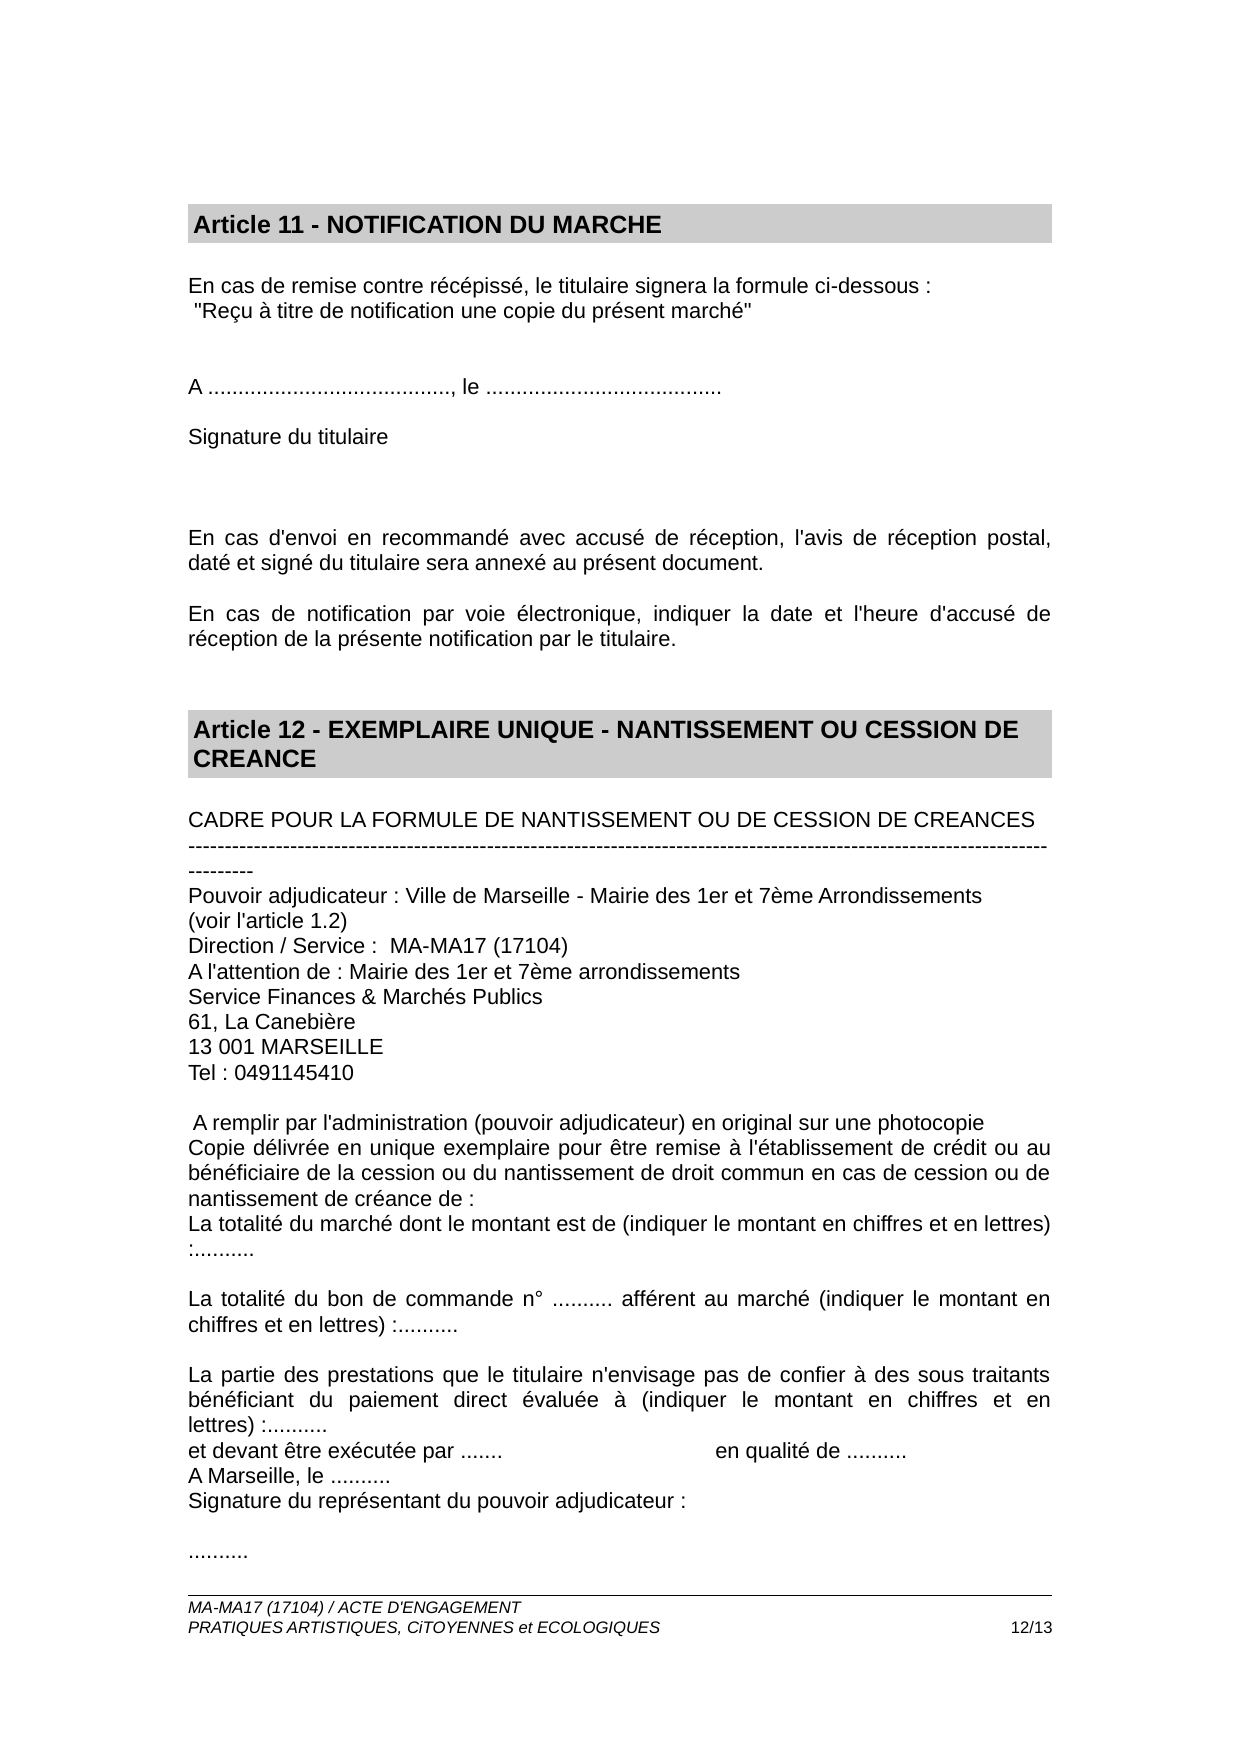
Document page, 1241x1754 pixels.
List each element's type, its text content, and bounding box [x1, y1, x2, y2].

text (voir l'article 1.2) [188, 908, 1052, 933]
text Signature du représentant du pouvoir adjudicateur : [188, 1488, 1052, 1513]
text A ........................................, le ....................................... [188, 374, 1052, 399]
text La partie des prestations que le titulaire n'envisage pas de confier à des sous traitants bénéficiant du paiement direct évaluée à (indiquer le montant en chiffres et en lettres) :.......... [188, 1362, 1052, 1438]
text et devant être exécutée par ....... en qualité de .......... [188, 1438, 1052, 1463]
text Copie délivrée en unique exemplaire pour être remise à l'établissement de crédit ou au bénéficiaire de la cession ou du nantissement de droit commun en cas de cession ou de nantissement de créance de : [188, 1135, 1052, 1211]
subtitle NOTIFICATION DU MARCHE [190, 207, 1050, 241]
text .......... [188, 1538, 1052, 1564]
text 61, La Canebière [188, 1009, 1052, 1034]
text En cas de remise contre récépissé, le titulaire signera la formule ci-dessous : [188, 273, 1052, 298]
text A remplir par l'administration (pouvoir adjudicateur) en original sur une photocopie [188, 1110, 1052, 1135]
text Pouvoir adjudicateur : Ville de Marseille - Mairie des 1er et 7ème Arrondissements [188, 883, 1052, 908]
text Direction / Service : MA-MA17 (17104) [188, 933, 1052, 959]
text Tel : 0491145410 [188, 1059, 1052, 1085]
text ------------------------------------------------------------------------------------------------------------------------------- [188, 833, 1052, 883]
text En cas d'envoi en recommandé avec accusé de réception, l'avis de réception postal, daté et signé du titulaire sera annexé au présent document. [188, 525, 1052, 576]
text A l'attention de : Mairie des 1er et 7ème arrondissements [188, 959, 1052, 984]
text La totalité du marché dont le montant est de (indiquer le montant en chiffres et en lettres) :.......... [188, 1211, 1052, 1261]
text "Reçu à titre de notification une copie du présent marché" [188, 298, 1052, 323]
text CADRE POUR LA FORMULE DE NANTISSEMENT OU DE CESSION DE CREANCES [188, 807, 1052, 833]
text Signature du titulaire [188, 424, 1052, 449]
text La totalité du bon de commande n° .......... afférent au marché (indiquer le montant en chiffres et en lettres) :.......... [188, 1286, 1052, 1337]
subtitle EXEMPLAIRE UNIQUE - NANTISSEMENT OU CESSION DE CREANCE [190, 712, 1050, 776]
text Service Finances & Marchés Publics [188, 984, 1052, 1009]
text 13 001 MARSEILLE [188, 1034, 1052, 1059]
text En cas de notification par voie électronique, indiquer la date et l'heure d'accusé de réception de la présente notification par le titulaire. [188, 601, 1052, 651]
text A Marseille, le .......... [188, 1463, 1052, 1488]
